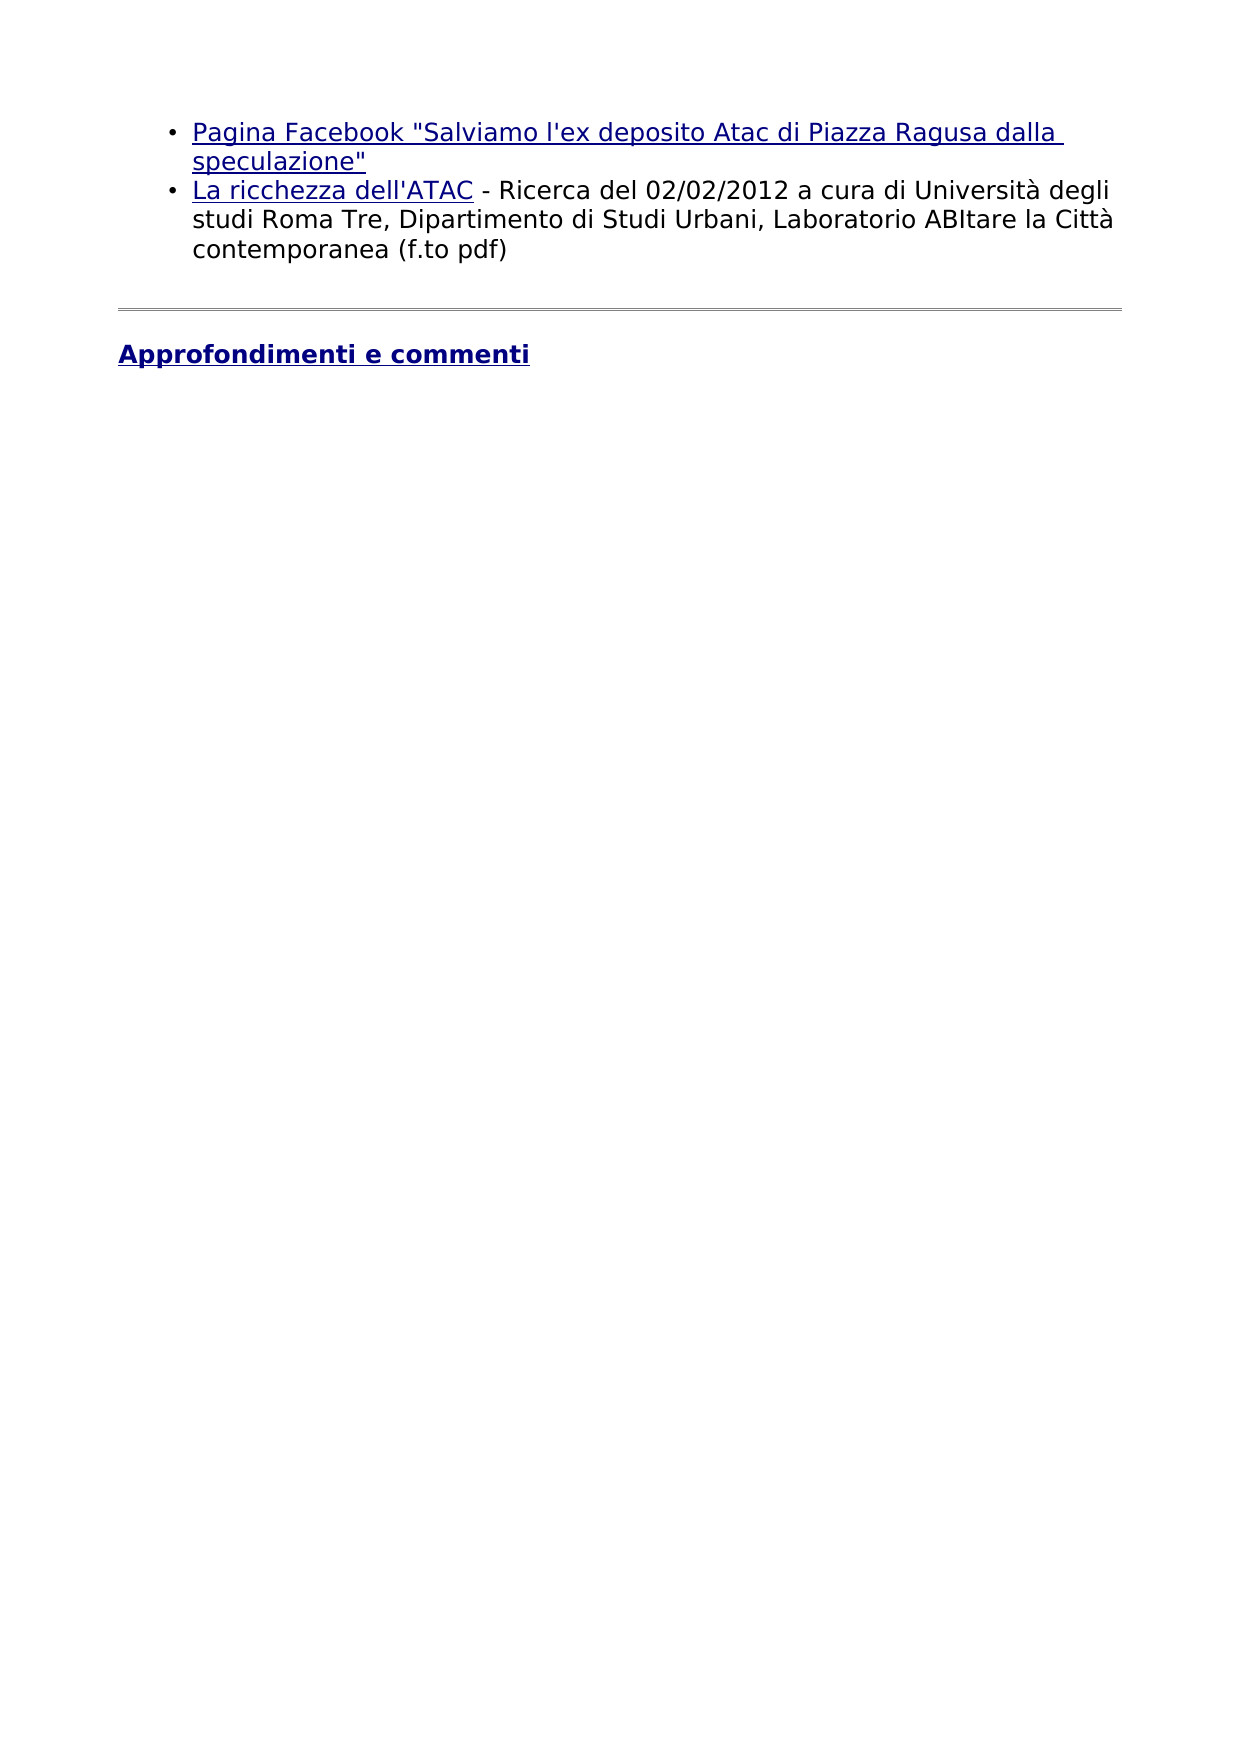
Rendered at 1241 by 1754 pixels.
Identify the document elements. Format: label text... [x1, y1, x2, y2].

list Pagina Facebook "Salviamo l'ex deposito Atac di Piazza Ragusa dalla speculazione" [177, 118, 1122, 176]
list La ricchezza dell'ATAC - Ricerca del 02/02/2012 a cura di Università degli studi Roma Tre, Dipartimento di Studi Urbani, Laboratorio ABItare la Città contemporanea (f.to pdf) [177, 176, 1122, 264]
text Approfondimenti e commenti [118, 340, 1122, 369]
